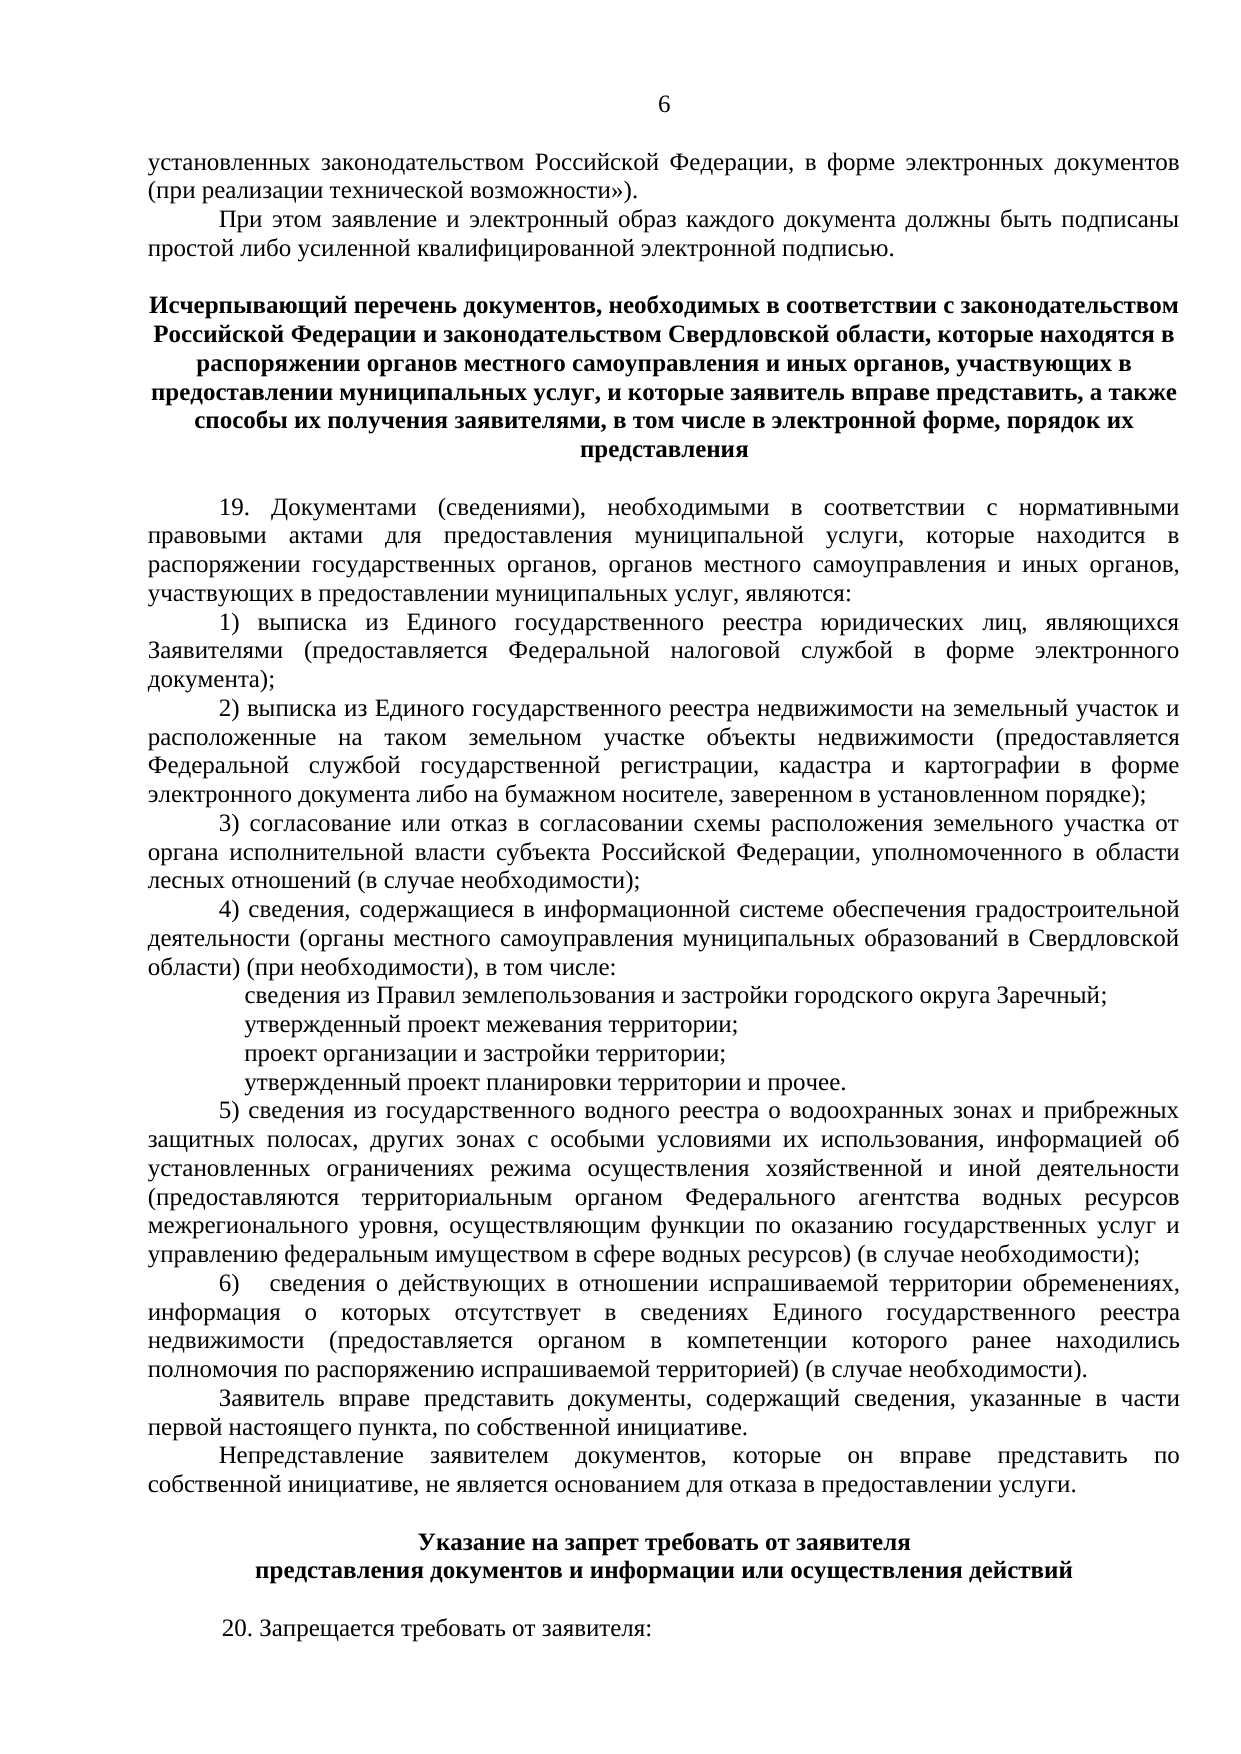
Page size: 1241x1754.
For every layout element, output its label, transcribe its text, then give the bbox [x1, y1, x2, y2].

text 20. Запрещается требовать от заявителя: [148, 1613, 1240, 1642]
text установленных законодательством Российской Федерации, в форме электронных документов (при реализации технической возможности»). [148, 147, 1181, 204]
text  утвержденный проект межевания территории; [148, 1009, 1181, 1038]
text  проект организации и застройки территории; [148, 1038, 1181, 1067]
text представления документов и информации или осуществления действий [148, 1556, 1181, 1584]
subtitle Исчерпывающий перечень документов, необходимых в соответствии с законодательством Российской Федерации и законодательством Свердловской области, которые находятся в распоряжении органов местного самоуправления и иных органов, участвующих в предоставлении муниципальных услуг, и которые заявитель вправе представить, а также способы их получения заявителями, в том числе в электронной форме, порядок их представления [148, 291, 1181, 463]
text 3) согласование или отказ в согласовании схемы расположения земельного участка от органа исполнительной власти субъекта Российской Федерации, уполномоченного в области лесных отношений (в случае необходимости); [148, 808, 1181, 894]
text Непредставление заявителем документов, которые он вправе представить по собственной инициативе, не является основанием для отказа в предоставлении услуги. [148, 1441, 1181, 1498]
text 6) сведения о действующих в отношении испрашиваемой территории обременениях, информация о которых отсутствует в сведениях Единого государственного реестра недвижимости (предоставляется органом в компетенции которого ранее находились полномочия по распоряжению испрашиваемой территорией) (в случае необходимости). [148, 1268, 1181, 1383]
text  сведения из Правил землепользования и застройки городского округа Заречный; [148, 981, 1181, 1009]
text 5) сведения из государственного водного реестра о водоохранных зонах и прибрежных защитных полосах, других зонах с особыми условиями их использования, информацией об установленных ограничениях режима осуществления хозяйственной и иной деятельности (предоставляются территориальным органом Федерального агентства водных ресурсов межрегионального уровня, осуществляющим функции по оказанию государственных услуг и управлению федеральным имуществом в сфере водных ресурсов) (в случае необходимости); [148, 1096, 1181, 1268]
text 4) сведения, содержащиеся в информационной системе обеспечения градостроительной деятельности (органы местного самоуправления муниципальных образований в Свердловской области) (при необходимости), в том числе: [148, 894, 1181, 981]
text  утвержденный проект планировки территории и прочее. [148, 1067, 1181, 1096]
text Указание на запрет требовать от заявителя [148, 1527, 1181, 1556]
text Заявитель вправе представить документы, содержащий сведения, указанные в части первой настоящего пункта, по собственной инициативе. [148, 1383, 1181, 1441]
text При этом заявление и электронный образ каждого документа должны быть подписаны простой либо усиленной квалифицированной электронной подписью. [148, 204, 1181, 262]
text 2) выписка из Единого государственного реестра недвижимости на земельный участок и расположенные на таком земельном участке объекты недвижимости (предоставляется Федеральной службой государственной регистрации, кадастра и картографии в форме электронного документа либо на бумажном носителе, заверенном в установленном порядке); [148, 693, 1181, 808]
text 19. Документами (сведениями), необходимыми в соответствии с нормативными правовыми актами для предоставления муниципальной услуги, которые находится в распоряжении государственных органов, органов местного самоуправления и иных органов, участвующих в предоставлении муниципальных услуг, являются: [148, 492, 1181, 607]
text 1) выписка из Единого государственного реестра юридических лиц, являющихся Заявителями (предоставляется Федеральной налоговой службой в форме электронного документа); [148, 607, 1181, 693]
